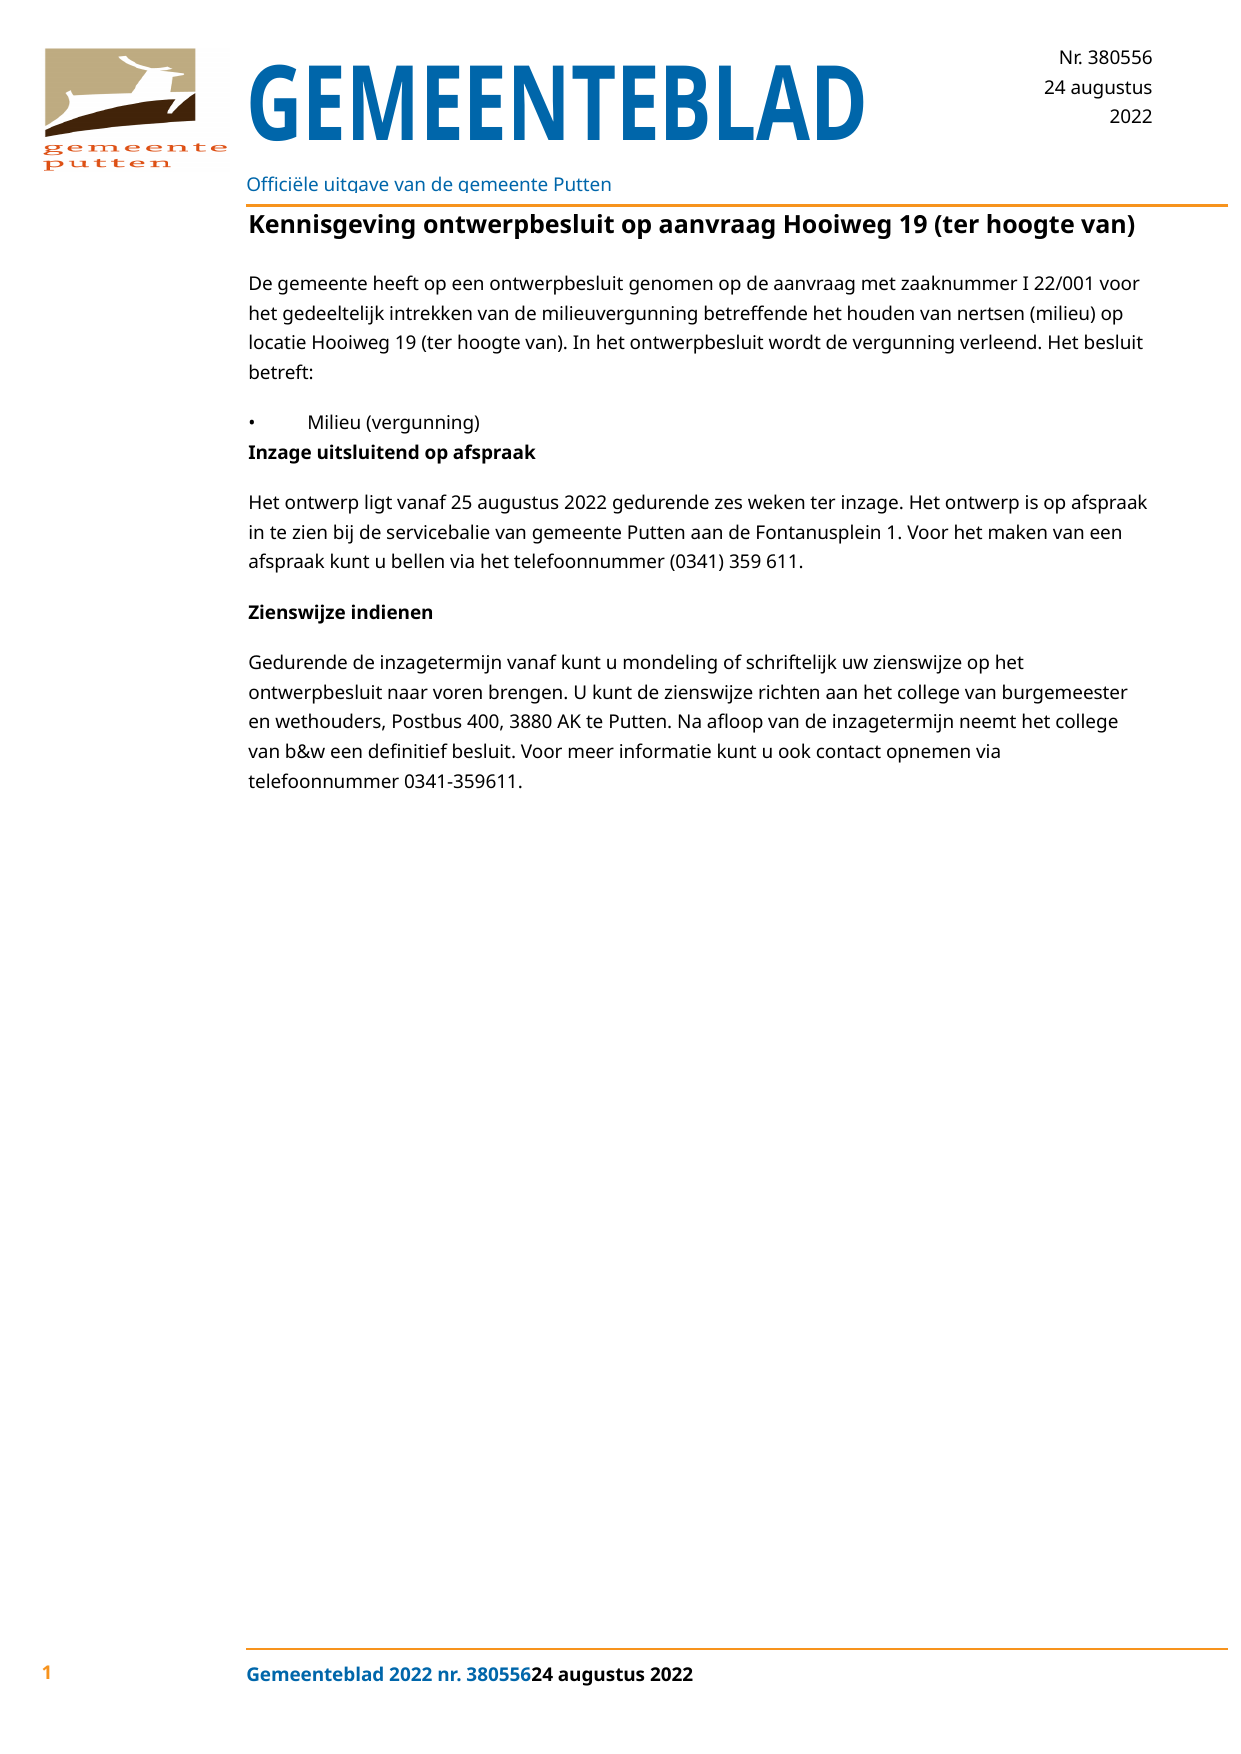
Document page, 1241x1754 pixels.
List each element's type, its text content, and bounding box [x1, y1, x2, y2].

text Gedurende de inzagetermijn vanaf kunt u mondeling of schriftelijk uw zienswijze op het ontwerpbesluit naar voren brengen. U kunt de zienswijze richten aan het college van burgemeester en wethouders, Postbus 400, 3880 AK te Putten. Na afloop van de inzagetermijn neemt het college van b&w een definitief besluit. Voor meer informatie kunt u ook contact opnemen via telefoonnummer 0341-359611. [248, 649, 1152, 793]
text Het ontwerp ligt vanaf 25 augustus 2022 gedurende zes weken ter inzage. Het ontwerp is op afspraak in te zien bij de servicebalie van gemeente Putten aan de Fontanusplein 1. Voor het maken van een afspraak kunt u bellen via het telefoonnummer (0341) 359 611. [248, 489, 1152, 574]
text Inzage uitsluitend op afspraak [248, 439, 1152, 465]
text Kennisgeving ontwerpbesluit op aanvraag Hooiweg 19 (ter hoogte van) [248, 207, 1152, 241]
picture [41, 47, 231, 172]
text De gemeente heeft op een ontwerpbesluit genomen op de aanvraag met zaaknummer I 22/001 voor het gedeeltelijk intrekken van de milieuvergunning betreffende het houden van nertsen (milieu) op locatie Hooiweg 19 (ter hoogte van). In het ontwerpbesluit wordt de vergunning verleend. Het besluit betreft: [248, 270, 1152, 385]
text Zienswijze indienen [248, 599, 1152, 625]
list Milieu (vergunning) [248, 409, 1152, 435]
